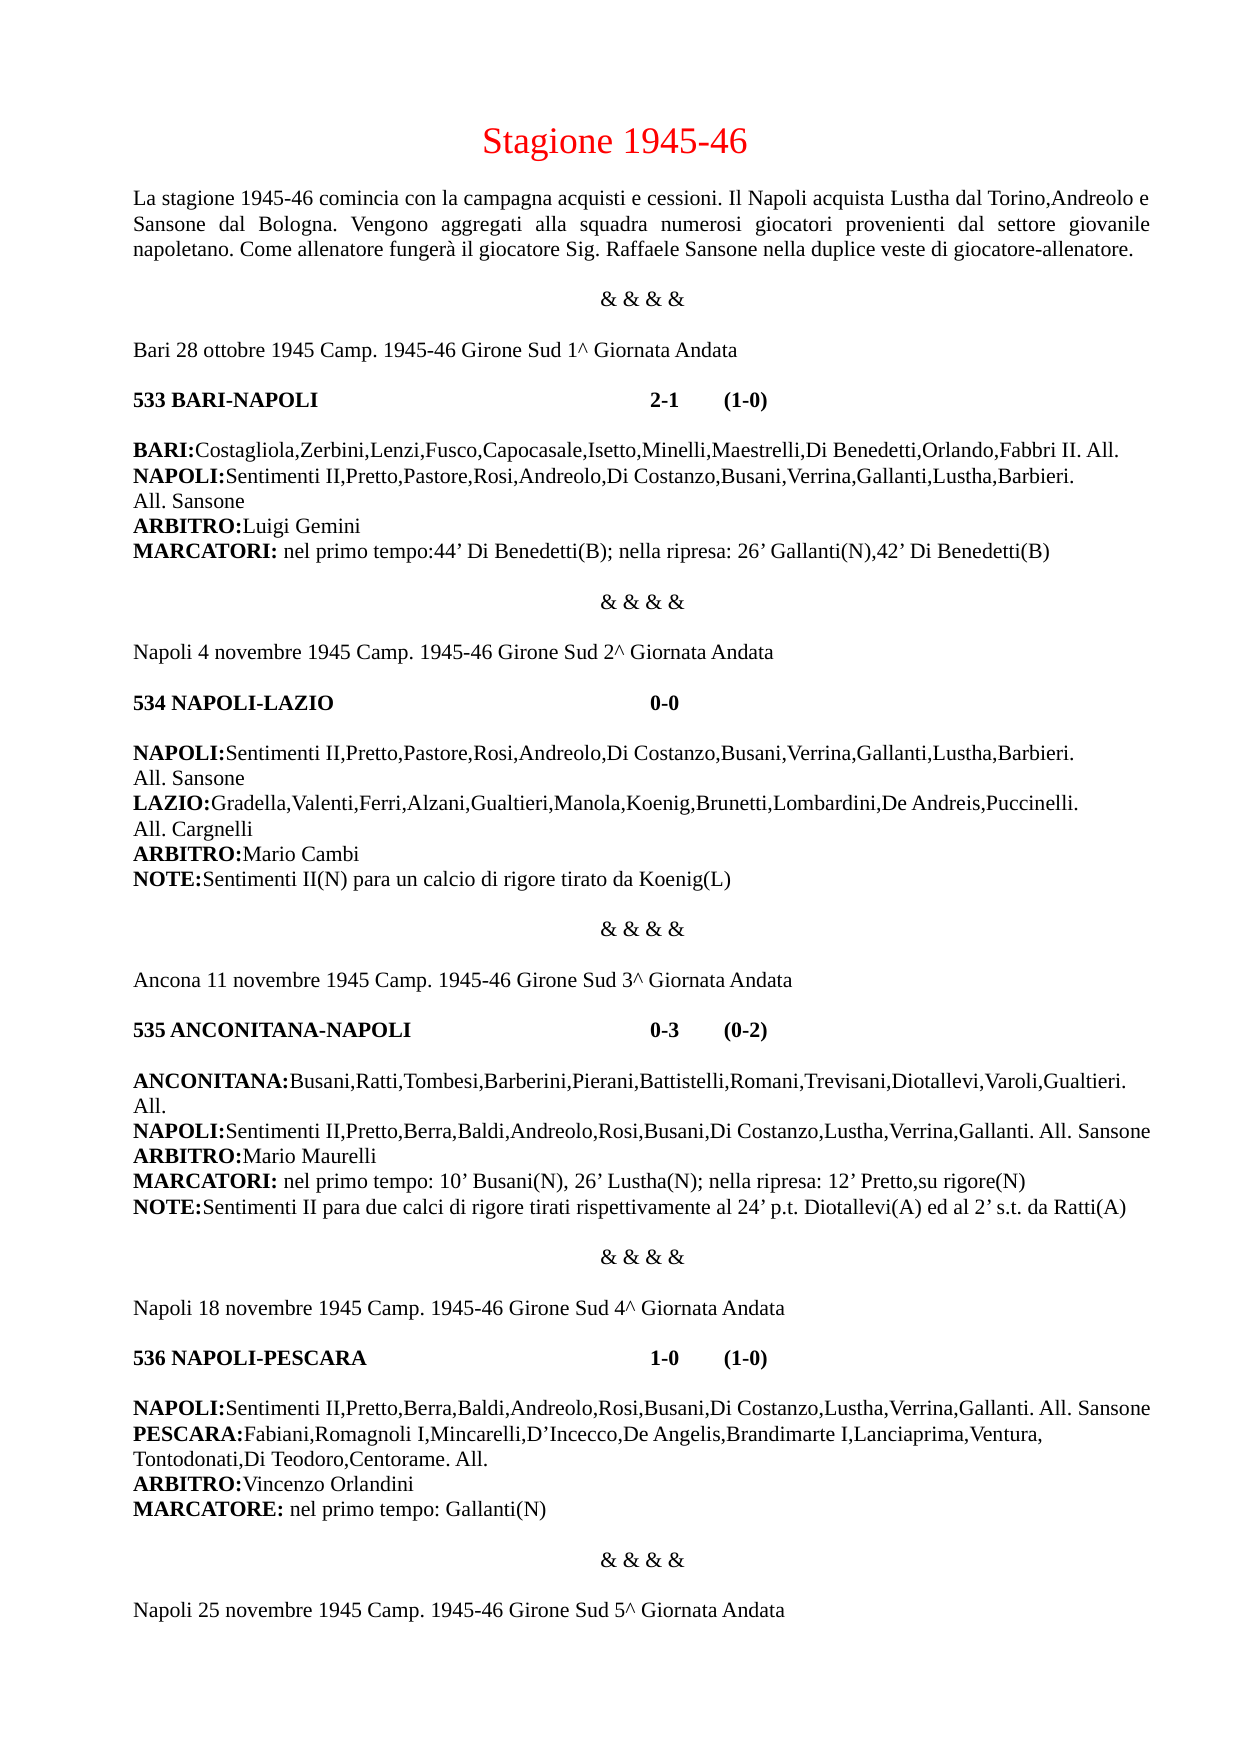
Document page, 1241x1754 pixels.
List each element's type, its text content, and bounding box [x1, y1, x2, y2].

text NAPOLI:Sentimenti II,Pretto,Berra,Baldi,Andreolo,Rosi,Busani,Di Costanzo,Lustha,Verrina,Gallanti. All. Sansone [133, 1395, 1152, 1421]
text ARBITRO:Vincenzo Orlandini [133, 1471, 1152, 1496]
text ARBITRO:Mario Maurelli [133, 1143, 1152, 1168]
text NOTE:Sentimenti II para due calci di rigore tirati rispettivamente al 24’ p.t. Diotallevi(A) ed al 2’ s.t. da Ratti(A) [133, 1194, 1152, 1219]
text PESCARA:Fabiani,Romagnoli I,Mincarelli,D’Incecco,De Angelis,Brandimarte I,Lanciaprima,Ventura, [133, 1421, 1152, 1446]
text LAZIO:Gradella,Valenti,Ferri,Alzani,Gualtieri,Manola,Koenig,Brunetti,Lombardini,De Andreis,Puccinelli. [133, 790, 1152, 816]
text & & & & [133, 1547, 1152, 1572]
text La stagione 1945-46 comincia con la campagna acquisti e cessioni. Il Napoli acquista Lustha dal Torino,Andreolo e Sansone dal Bologna. Vengono aggregati alla squadra numerosi giocatori provenienti dal settore giovanile napoletano. Come allenatore fungerà il giocatore Sig. Raffaele Sansone nella duplice veste di giocatore-allenatore. [133, 185, 1152, 261]
text ARBITRO:Mario Cambi [133, 841, 1152, 866]
text BARI:Costagliola,Zerbini,Lenzi,Fusco,Capocasale,Isetto,Minelli,Maestrelli,Di Benedetti,Orlando,Fabbri II. All. [133, 437, 1152, 463]
text 534 NAPOLI-LAZIO 0-0 [133, 689, 1152, 715]
text NAPOLI:Sentimenti II,Pretto,Pastore,Rosi,Andreolo,Di Costanzo,Busani,Verrina,Gallanti,Lustha,Barbieri. [133, 740, 1152, 765]
text & & & & [133, 1244, 1152, 1269]
text MARCATORI: nel primo tempo: 10’ Busani(N), 26’ Lustha(N); nella ripresa: 12’ Pretto,su rigore(N) [133, 1168, 1152, 1194]
text NOTE:Sentimenti II(N) para un calcio di rigore tirato da Koenig(L) [133, 866, 1152, 891]
text Stagione 1945-46 [133, 118, 1152, 161]
text Napoli 4 novembre 1945 Camp. 1945-46 Girone Sud 2^ Giornata Andata [133, 639, 1152, 664]
text Napoli 18 novembre 1945 Camp. 1945-46 Girone Sud 4^ Giornata Andata [133, 1294, 1152, 1320]
text All. Sansone [133, 488, 1152, 513]
text & & & & [133, 589, 1152, 614]
text 533 BARI-NAPOLI 2-1 (1-0) [133, 387, 1152, 412]
text MARCATORI: nel primo tempo:44’ Di Benedetti(B); nella ripresa: 26’ Gallanti(N),42’ Di Benedetti(B) [133, 538, 1152, 563]
text NAPOLI:Sentimenti II,Pretto,Berra,Baldi,Andreolo,Rosi,Busani,Di Costanzo,Lustha,Verrina,Gallanti. All. Sansone [133, 1118, 1152, 1143]
text Napoli 25 novembre 1945 Camp. 1945-46 Girone Sud 5^ Giornata Andata [133, 1597, 1152, 1622]
text All. Sansone [133, 765, 1152, 790]
text 535 ANCONITANA-NAPOLI 0-3 (0-2) [133, 1017, 1152, 1042]
text All. Cargnelli [133, 816, 1152, 841]
text Tontodonati,Di Teodoro,Centorame. All. [133, 1446, 1152, 1471]
text & & & & [133, 286, 1152, 311]
text MARCATORE: nel primo tempo: Gallanti(N) [133, 1496, 1152, 1521]
text NAPOLI:Sentimenti II,Pretto,Pastore,Rosi,Andreolo,Di Costanzo,Busani,Verrina,Gallanti,Lustha,Barbieri. [133, 463, 1152, 488]
text & & & & [133, 916, 1152, 942]
text ANCONITANA:Busani,Ratti,Tombesi,Barberini,Pierani,Battistelli,Romani,Trevisani,Diotallevi,Varoli,Gualtieri. All. [133, 1068, 1152, 1118]
text ARBITRO:Luigi Gemini [133, 513, 1152, 538]
text Bari 28 ottobre 1945 Camp. 1945-46 Girone Sud 1^ Giornata Andata [133, 337, 1152, 362]
text 536 NAPOLI-PESCARA 1-0 (1-0) [133, 1345, 1152, 1370]
text Ancona 11 novembre 1945 Camp. 1945-46 Girone Sud 3^ Giornata Andata [133, 967, 1152, 992]
